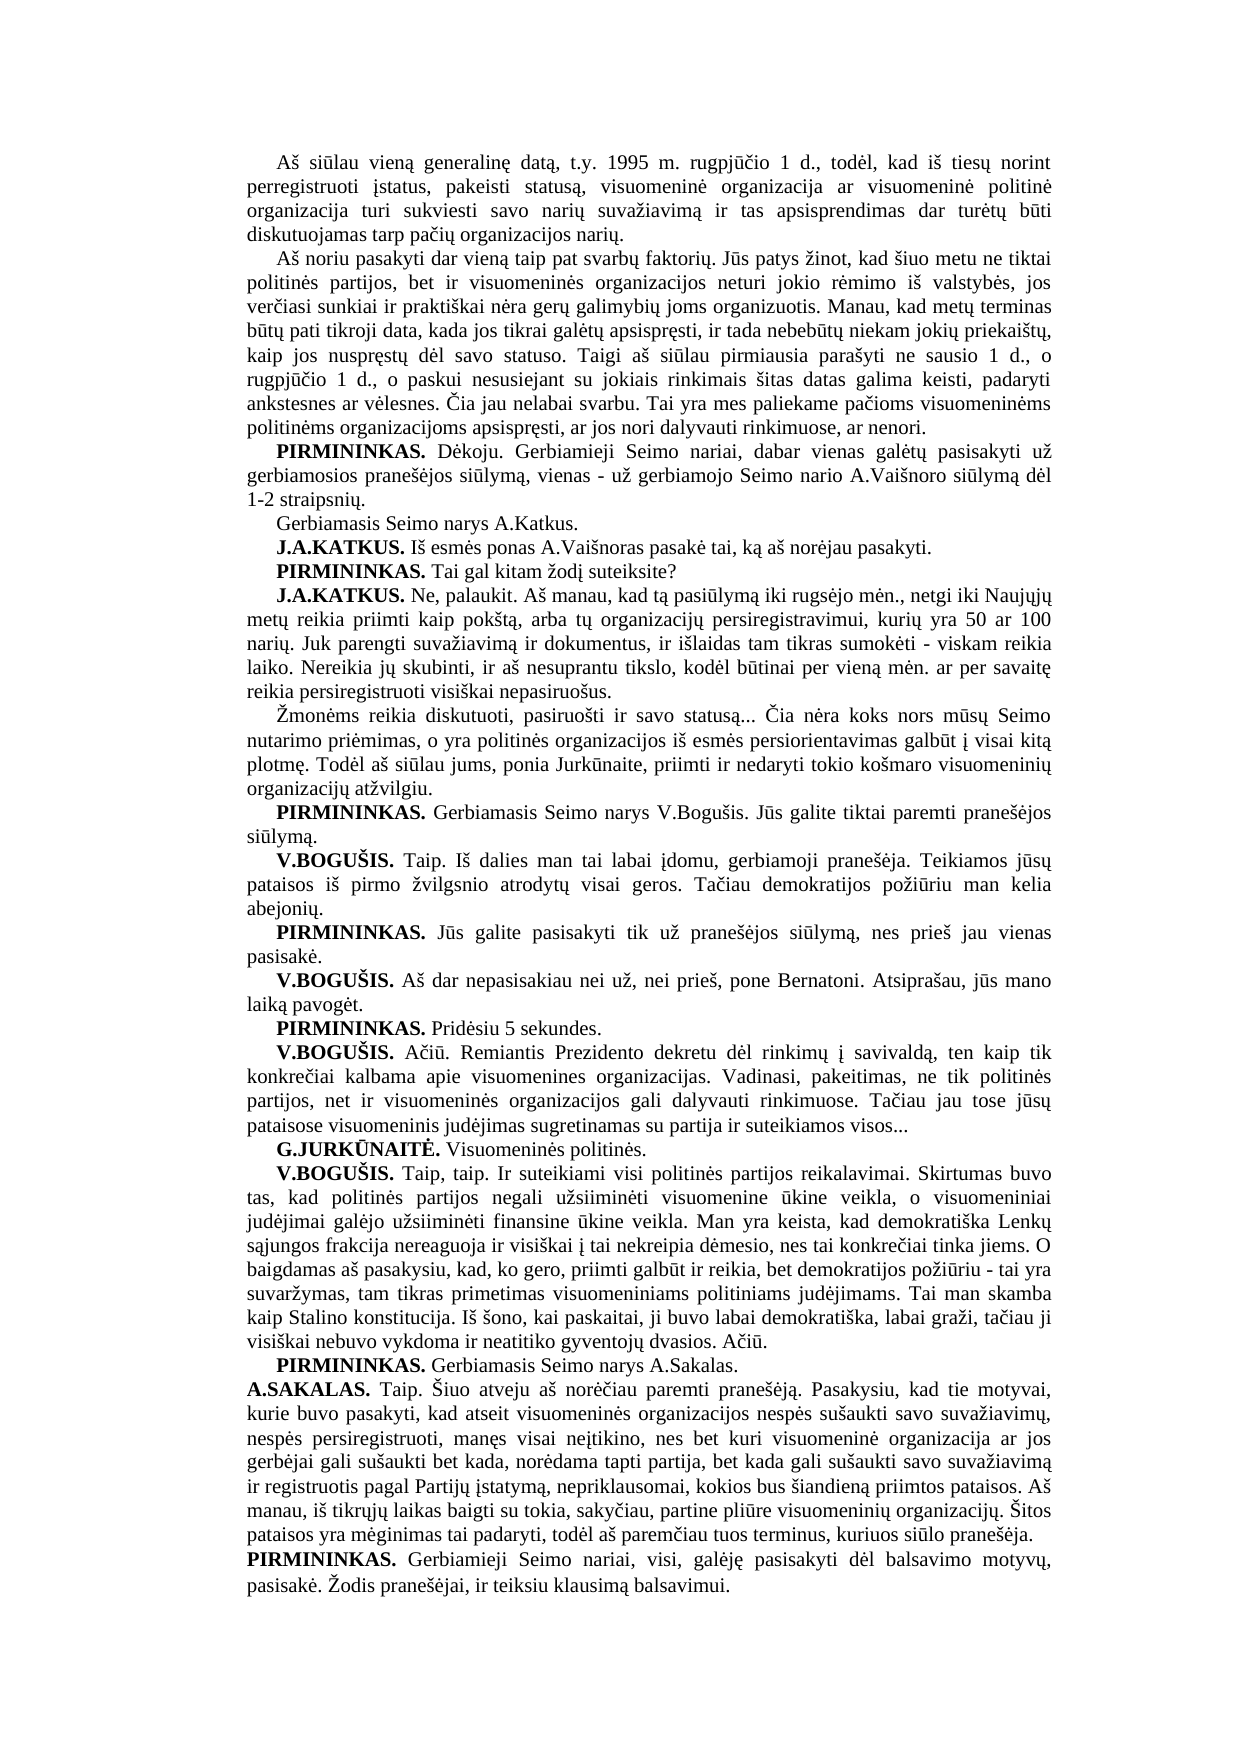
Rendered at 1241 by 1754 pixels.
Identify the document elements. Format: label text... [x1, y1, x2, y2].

text PIRMININKAS. Gerbiamasis Seimo narys A.Sakalas. [247, 1353, 1053, 1377]
text V.BOGUŠIS. Taip. Iš dalies man tai labai įdomu, gerbiamoji pranešėja. Teikiamos jūsų pataisos iš pirmo žvilgsnio atrodytų visai geros. Tačiau demokratijos požiūriu man kelia abejonių. [247, 848, 1053, 920]
text PIRMININKAS. Gerbiamieji Seimo nariai, visi, galėję pasisakyti dėl balsavimo motyvų, pasisakė. Žodis pranešėjai, ir teiksiu klausimą balsavimui. [247, 1546, 1053, 1597]
text V.BOGUŠIS. Ačiū. Remiantis Prezidento dekretu dėl rinkimų į savivaldą, ten kaip tik konkrečiai kalbama apie visuomenines organizacijas. Vadinasi, pakeitimas, ne tik politinės partijos, net ir visuomeninės organizacijos gali dalyvauti rinkimuose. Tačiau jau tose jūsų pataisose visuomeninis judėjimas sugretinamas su partija ir suteikiamos visos... [247, 1040, 1053, 1137]
text PIRMININKAS. Tai gal kitam žodį suteiksite? [247, 559, 1053, 583]
text Žmonėms reikia diskutuoti, pasiruošti ir savo statusą... Čia nėra koks nors mūsų Seimo nutarimo priėmimas, o yra politinės organizacijos iš esmės persiorientavimas galbūt į visai kitą plotmę. Todėl aš siūlau jums, ponia Jurkūnaite, priimti ir nedaryti tokio košmaro visuomeninių organizacijų atžvilgiu. [247, 703, 1053, 800]
text PIRMININKAS. Gerbiamasis Seimo narys V.Bogušis. Jūs galite tiktai paremti pranešėjos siūlymą. [247, 800, 1053, 848]
text G.JURKŪNAITĖ. Visuomeninės politinės. [247, 1137, 1053, 1161]
text PIRMININKAS. Pridėsiu 5 sekundes. [247, 1016, 1053, 1040]
text V.BOGUŠIS. Taip, taip. Ir suteikiami visi politinės partijos reikalavimai. Skirtumas buvo tas, kad politinės partijos negali užsiiminėti visuomenine ūkine veikla, o visuomeniniai judėjimai galėjo užsiiminėti finansine ūkine veikla. Man yra keista, kad demokratiška Lenkų sąjungos frakcija nereaguoja ir visiškai į tai nekreipia dėmesio, nes tai konkrečiai tinka jiems. O baigdamas aš pasakysiu, kad, ko gero, priimti galbūt ir reikia, bet demokratijos požiūriu - tai yra suvaržymas, tam tikras primetimas visuomeniniams politiniams judėjimams. Tai man skamba kaip Stalino konstitucija. Iš šono, kai paskaitai, ji buvo labai demokratiška, labai graži, tačiau ji visiškai nebuvo vykdoma ir neatitiko gyventojų dvasios. Ačiū. [247, 1161, 1053, 1353]
text PIRMININKAS. Dėkoju. Gerbiamieji Seimo nariai, dabar vienas galėtų pasisakyti už gerbiamosios pranešėjos siūlymą, vienas - už gerbiamojo Seimo nario A.Vaišnoro siūlymą dėl 1-2 straipsnių. [247, 439, 1053, 511]
text J.A.KATKUS. Ne, palaukit. Aš manau, kad tą pasiūlymą iki rugsėjo mėn., netgi iki Naujųjų metų reikia priimti kaip pokštą, arba tų organizacijų persiregistravimui, kurių yra 50 ar 100 narių. Juk parengti suvažiavimą ir dokumentus, ir išlaidas tam tikras sumokėti - viskam reikia laiko. Nereikia jų skubinti, ir aš nesuprantu tikslo, kodėl būtinai per vieną mėn. ar per savaitę reikia persiregistruoti visiškai nepasiruošus. [247, 583, 1053, 703]
text V.BOGUŠIS. Aš dar nepasisakiau nei už, nei prieš, pone Bernatoni. Atsiprašau, jūs mano laiką pavogėt. [247, 968, 1053, 1016]
text A.SAKALAS. Taip. Šiuo atveju aš norėčiau paremti pranešėją. Pasakysiu, kad tie motyvai, kurie buvo pasakyti, kad atseit visuomeninės organizacijos nespės sušaukti savo suvažiavimų, nespės persiregistruoti, manęs visai neįtikino, nes bet kuri visuomeninė organizacija ar jos gerbėjai gali sušaukti bet kada, norėdama tapti partija, bet kada gali sušaukti savo suvažiavimą ir registruotis pagal Partijų įstatymą, nepriklausomai, kokios bus šiandieną priimtos pataisos. Aš manau, iš tikrųjų laikas baigti su tokia, sakyčiau, partine pliūre visuomeninių organizacijų. Šitos pataisos yra mėginimas tai padaryti, todėl aš paremčiau tuos terminus, kuriuos siūlo pranešėja. [247, 1377, 1053, 1546]
text Aš siūlau vieną generalinę datą, t.y. 1995 m. rugpjūčio 1 d., todėl, kad iš tiesų norint perregistruoti įstatus, pakeisti statusą, visuomeninė organizacija ar visuomeninė politinė organizacija turi sukviesti savo narių suvažiavimą ir tas apsisprendimas dar turėtų būti diskutuojamas tarp pačių organizacijos narių. [247, 150, 1053, 246]
text Gerbiamasis Seimo narys A.Katkus. [247, 511, 1053, 535]
text Aš noriu pasakyti dar vieną taip pat svarbų faktorių. Jūs patys žinot, kad šiuo metu ne tiktai politinės partijos, bet ir visuomeninės organizacijos neturi jokio rėmimo iš valstybės, jos verčiasi sunkiai ir praktiškai nėra gerų galimybių joms organizuotis. Manau, kad metų terminas būtų pati tikroji data, kada jos tikrai galėtų apsispręsti, ir tada nebebūtų niekam jokių priekaištų, kaip jos nuspręstų dėl savo statuso. Taigi aš siūlau pirmiausia parašyti ne sausio 1 d., o rugpjūčio 1 d., o paskui nesusiejant su jokiais rinkimais šitas datas galima keisti, padaryti ankstesnes ar vėlesnes. Čia jau nelabai svarbu. Tai yra mes paliekame pačioms visuomeninėms politinėms organizacijoms apsispręsti, ar jos nori dalyvauti rinkimuose, ar nenori. [247, 246, 1053, 439]
text PIRMININKAS. Jūs galite pasisakyti tik už pranešėjos siūlymą, nes prieš jau vienas pasisakė. [247, 920, 1053, 968]
text J.A.KATKUS. Iš esmės ponas A.Vaišnoras pasakė tai, ką aš norėjau pasakyti. [247, 535, 1053, 559]
